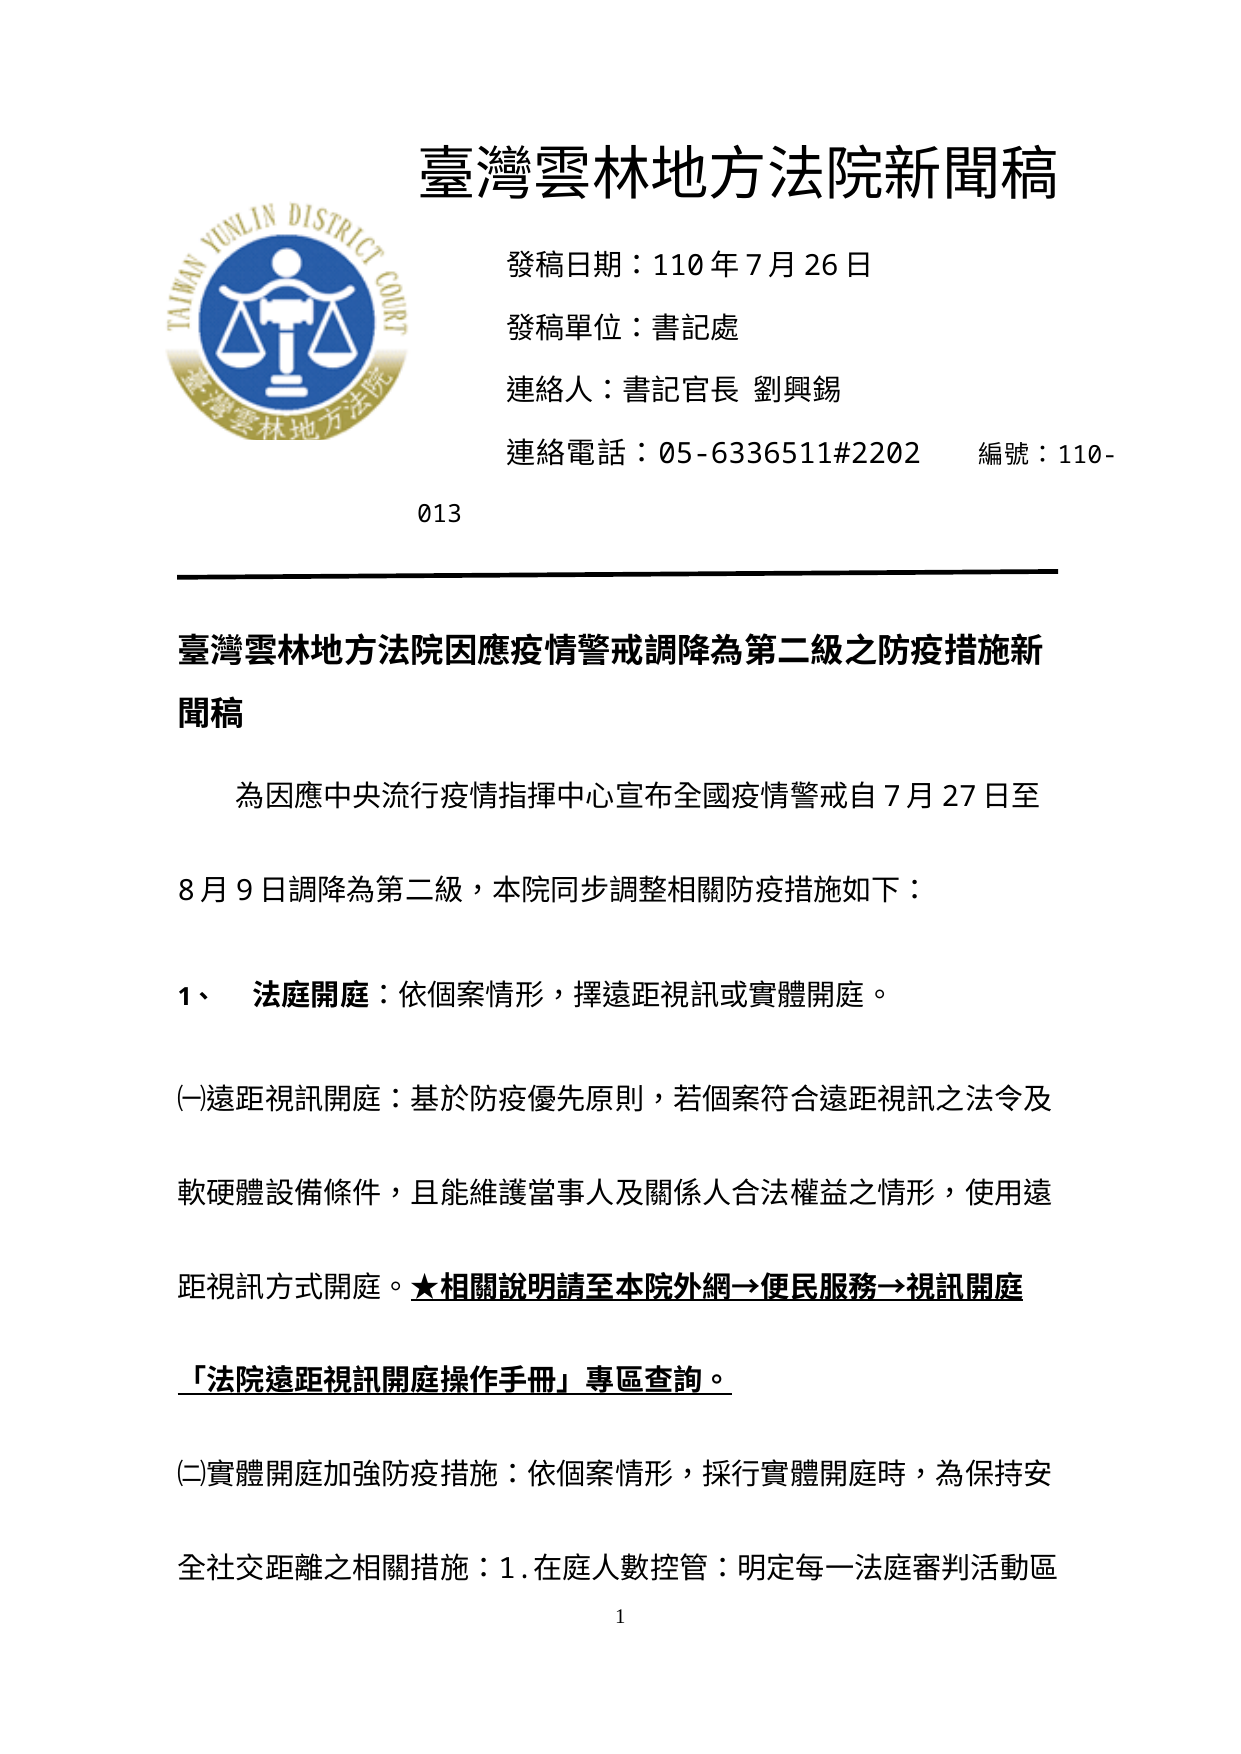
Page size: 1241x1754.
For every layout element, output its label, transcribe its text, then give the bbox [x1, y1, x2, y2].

table_header [161, 96, 414, 534]
text 臺灣雲林地方法院因應疫情警戒調降為第二級之防疫措施新聞稿 [177, 607, 1063, 732]
table_header 臺灣雲林地方法院新聞稿 發稿日期：110年7月26日 發稿單位：書記處 連絡人：書記官長 劉興錫 連絡電話：05-6336511#2202 編號：110-013 [414, 96, 1120, 534]
text 為因應中央流行疫情指揮中心宣布全國疫情警戒自7月27日至8月9日調降為第二級，本院同步調整相關防疫措施如下： [177, 752, 1063, 909]
text ㈠遠距視訊開庭：基於防疫優先原則，若個案符合遠距視訊之法令及軟硬體設備條件，且能維護當事人及關係人合法權益之情形，使用遠距視訊方式開庭。★相關說明請至本院外網→便民服務→視訊開庭「法院遠距視訊開庭操作手冊」專區查詢。 ㈡實體開庭加強防疫措施：依個案情形，採行實體開庭時，為保持安全社交距離之相關措施：1.在庭人數控管：明定每一法庭審判活動區及旁聽區可容納之適當人數，如旁聽民眾超出旁聽席可容納之適當人數時（已有標示採梅花座位），將由審判長視狀況限制部分民眾進入。2.座席安排：法庭審判活動區需保持安全社交距離且均已設置隔板，旁聽區採間隔座。3.若在庭人數超過可容納之適當人數上限時，將更換至較大法庭，或若超過上限之人數，則增開延伸法庭等遠距視訊方式進行。 [177, 1055, 1063, 1586]
list 法庭開庭：依個案情形，擇遠距視訊或實體開庭。 [177, 951, 1063, 1013]
